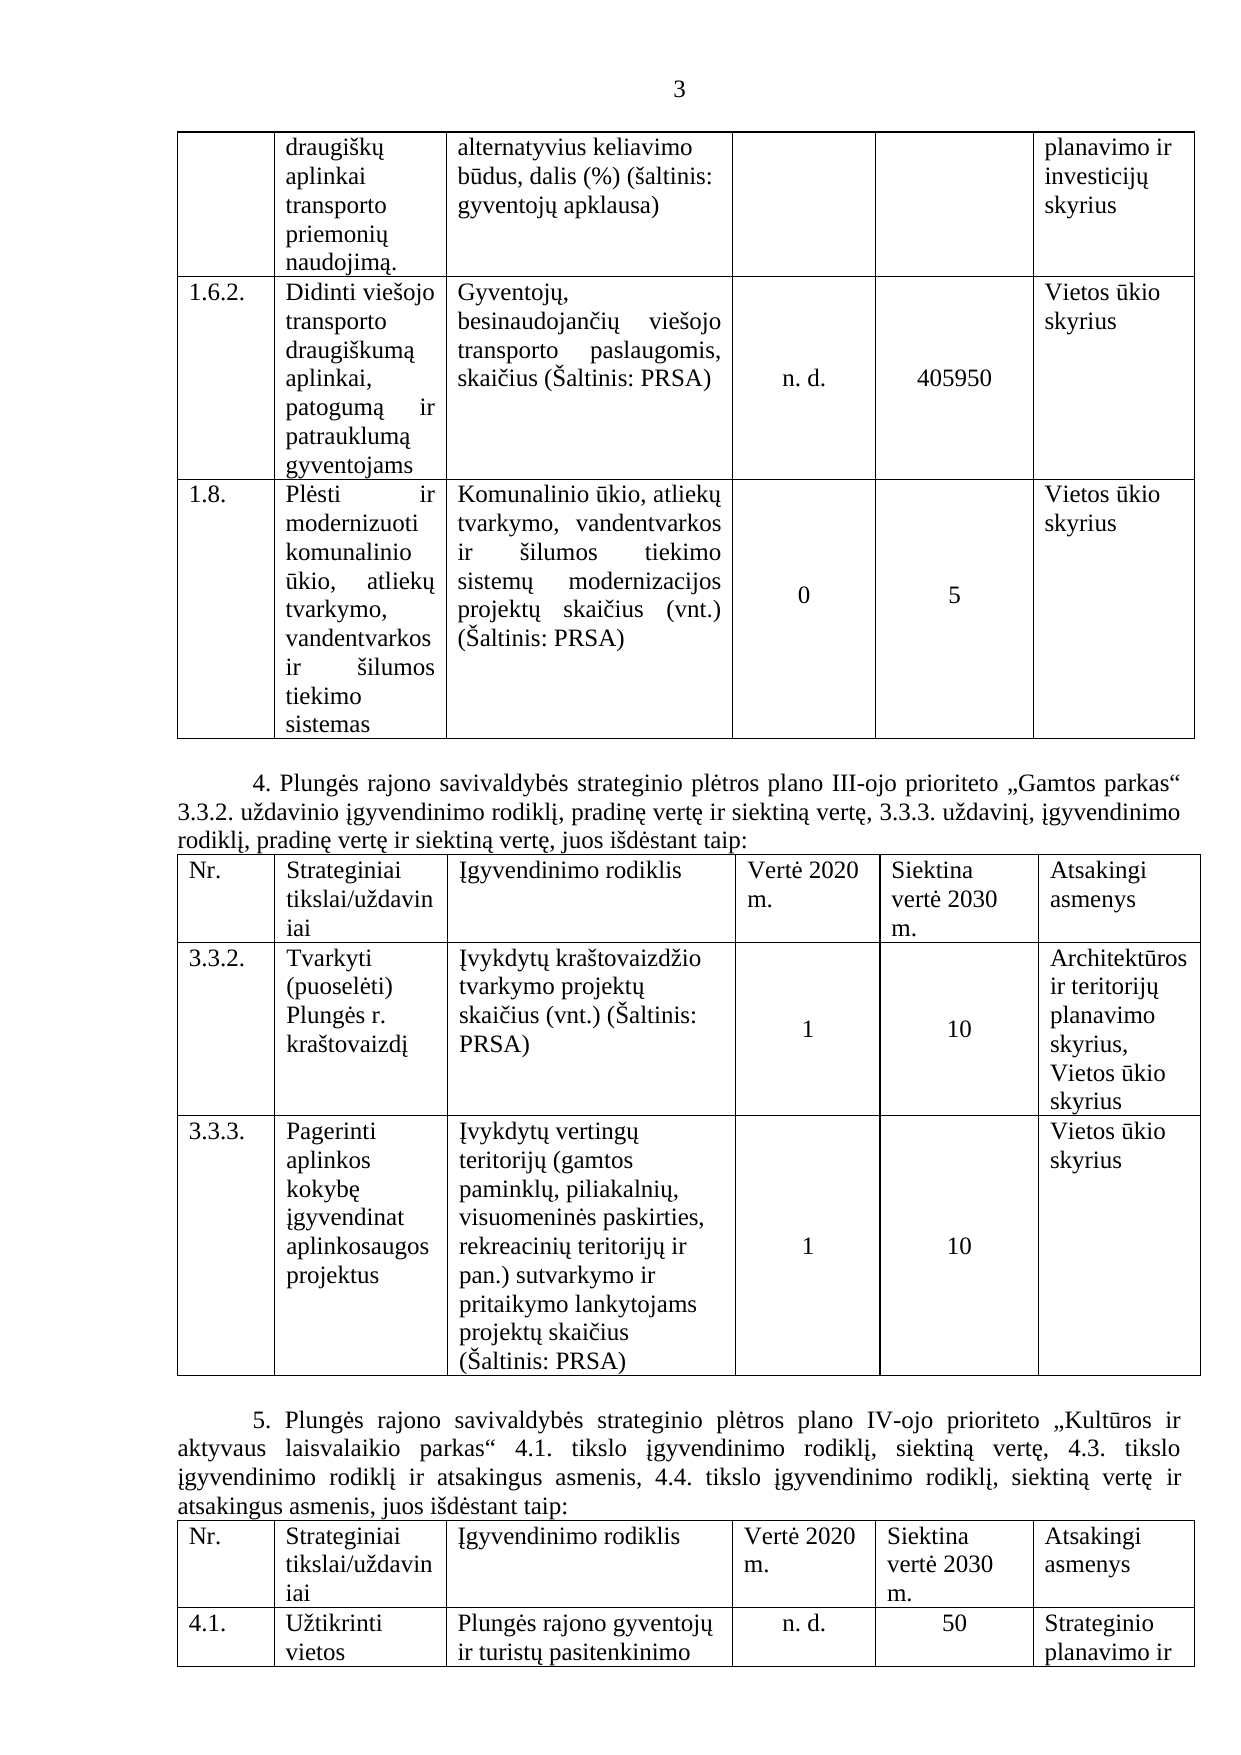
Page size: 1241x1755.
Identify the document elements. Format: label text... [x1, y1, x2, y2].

table_cell n. d. [733, 1608, 875, 1666]
table_cell 1.8. [178, 480, 274, 738]
table_cell 10 [881, 943, 1038, 1115]
table_cell Plungės rajono gyventojų ir turistų pasitenkinimo [447, 1608, 732, 1666]
table_cell 0 [733, 480, 875, 738]
table_cell 3.3.2. [178, 943, 274, 1115]
table_header Įgyvendinimo rodiklis [447, 1521, 732, 1607]
table_cell alternatyvius keliavimo būdus, dalis (%) (šaltinis: gyventojų apklausa) [447, 133, 732, 276]
table_cell Vietos ūkio skyrius [1034, 480, 1194, 738]
table_header Atsakingi asmenys [1034, 1521, 1194, 1607]
table_header Siektina vertė 2030 m. [881, 855, 1038, 942]
table_cell Plėsti ir modernizuoti komunalinio ūkio, atliekų tvarkymo, vandentvarkos ir šilumos tiekimo sistemas [275, 480, 446, 738]
table_cell Gyventojų, besinaudojančių viešojo transporto paslaugomis, skaičius (Šaltinis: PRSA) [447, 277, 732, 478]
table_cell Komunalinio ūkio, atliekų tvarkymo, vandentvarkos ir šilumos tiekimo sistemų modernizacijos projektų skaičius (vnt.) (Šaltinis: PRSA) [447, 480, 732, 738]
table_cell Tvarkyti (puoselėti) Plungės r. kraštovaizdį [275, 943, 447, 1115]
table_cell 3.3.3. [178, 1116, 274, 1375]
table_header Nr. [178, 1521, 274, 1607]
table_header Vertė 2020 m. [736, 855, 879, 942]
table_cell [876, 133, 1033, 276]
table_cell [178, 133, 274, 276]
table_cell 405950 [876, 277, 1033, 478]
table_header Atsakingi asmenys [1039, 855, 1200, 942]
table_cell 5 [876, 480, 1033, 738]
table_cell planavimo ir investicijų skyrius [1034, 133, 1194, 276]
table_cell 10 [881, 1116, 1038, 1375]
table_cell Įvykdytų kraštovaizdžio tvarkymo projektų skaičius (vnt.) (Šaltinis: PRSA) [448, 943, 735, 1115]
table_cell 50 [876, 1608, 1033, 1666]
table_cell Pagerinti aplinkos kokybę įgyvendinat aplinkosaugos projektus [275, 1116, 447, 1375]
table_header Siektina vertė 2030 m. [876, 1521, 1033, 1607]
text 5. Plungės rajono savivaldybės strateginio plėtros plano IV-ojo prioriteto „Kultūros ir aktyvaus laisvalaikio parkas“ 4.1. tikslo įgyvendinimo rodiklį, siektiną vertę, 4.3. tikslo įgyvendinimo rodiklį ir atsakingus asmenis, 4.4. tikslo įgyvendinimo rodiklį, siektiną vertę ir atsakingus asmenis, juos išdėstant taip: [177, 1405, 1181, 1520]
table_header Nr. [178, 855, 274, 942]
table_header Strateginiai tikslai/uždaviniai [275, 855, 447, 942]
table_cell 1.6.2. [178, 277, 274, 478]
table_cell Įvykdytų vertingų teritorijų (gamtos paminklų, piliakalnių, visuomeninės paskirties, rekreacinių teritorijų ir pan.) sutvarkymo ir pritaikymo lankytojams projektų skaičius (Šaltinis: PRSA) [448, 1116, 735, 1375]
table_header Įgyvendinimo rodiklis [448, 855, 735, 942]
table_cell 4.1. [178, 1608, 274, 1666]
table_cell 1 [736, 1116, 879, 1375]
table_cell 1 [736, 943, 879, 1115]
table_header Strateginiai tikslai/uždaviniai [275, 1521, 446, 1607]
table_cell Vietos ūkio skyrius [1034, 277, 1194, 478]
table_cell Vietos ūkio skyrius [1039, 1116, 1200, 1375]
table_cell draugiškų aplinkai transporto priemonių naudojimą. [275, 133, 446, 276]
table_cell Architektūros ir teritorijų planavimo skyrius, Vietos ūkio skyrius [1039, 943, 1200, 1115]
table_cell Didinti viešojo transporto draugiškumą aplinkai, patogumą ir patrauklumą gyventojams [275, 277, 446, 478]
text 4. Plungės rajono savivaldybės strateginio plėtros plano III-ojo prioriteto „Gamtos parkas“ 3.3.2. uždavinio įgyvendinimo rodiklį, pradinę vertę ir siektiną vertę, 3.3.3. uždavinį, įgyvendinimo rodiklį, pradinę vertę ir siektiną vertę, juos išdėstant taip: [177, 768, 1181, 854]
table_cell Užtikrinti vietos [275, 1608, 446, 1666]
table_cell [733, 133, 875, 276]
table_header Vertė 2020 m. [733, 1521, 875, 1607]
table_cell n. d. [733, 277, 875, 478]
table_cell Strateginio planavimo ir [1034, 1608, 1194, 1666]
